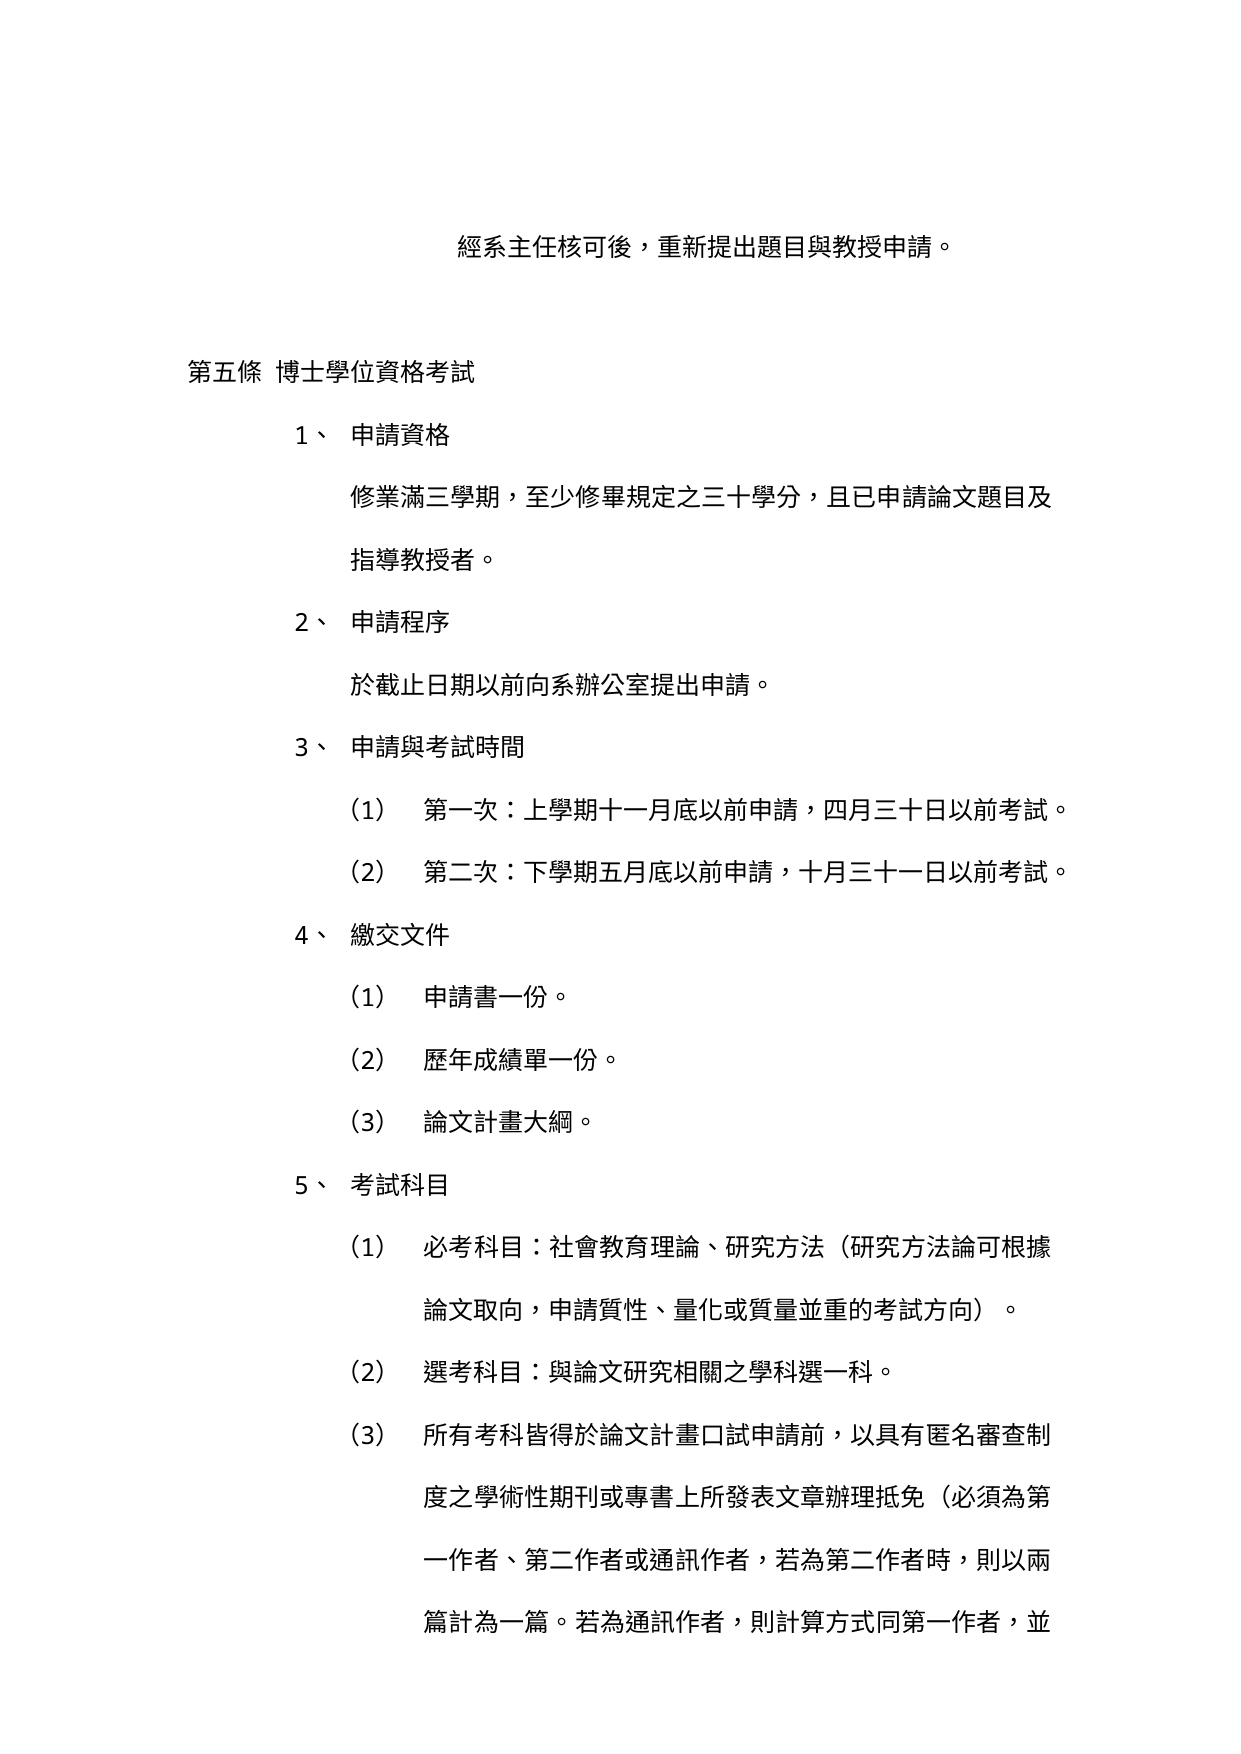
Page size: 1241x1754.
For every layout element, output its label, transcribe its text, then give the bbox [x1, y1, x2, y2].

list 必考科目：社會教育理論、研究方法（研究方法論可根據論文取向，申請質性、量化或質量並重的考試方向）。 [335, 1204, 1053, 1329]
list 申請與考試時間 [294, 704, 1053, 767]
list 所有考科皆得於論文計畫口試申請前，以具有匿名審查制度之學術性期刊或專書上所發表文章辦理抵免（必須為第一作者、第二作者或通訊作者，若為第二作者時，則以兩篇計為一篇。若為通訊作者，則計算方式同第一作者，並 [335, 1392, 1053, 1642]
list 繳交文件 [294, 892, 1053, 954]
list 論文計畫大綱。 [335, 1079, 1053, 1142]
text 於截止日期以前向系辦公室提出申請。 [350, 642, 1053, 704]
list 申請程序 [294, 579, 1053, 642]
text 第五條 博士學位資格考試 [187, 329, 1053, 392]
list 歷年成績單一份。 [335, 1017, 1053, 1079]
list 選考科目：與論文研究相關之學科選一科。 [335, 1329, 1053, 1392]
list 考試科目 [294, 1142, 1053, 1204]
text （二）研究生若要更換指導教授，須填寫變更指導教授申請書， [187, 142, 1053, 204]
list 第二次：下學期五月底以前申請，十月三十一日以前考試。 [335, 829, 1053, 892]
list 第一次：上學期十一月底以前申請，四月三十日以前考試。 [335, 767, 1053, 829]
text 修業滿三學期，至少修畢規定之三十學分，且已申請論文題目及指導教授者。 [350, 454, 1053, 579]
list 申請書一份。 [335, 954, 1053, 1017]
list 申請資格 [294, 392, 1053, 454]
text 經系主任核可後，重新提出題目與教授申請。 [187, 204, 1053, 267]
